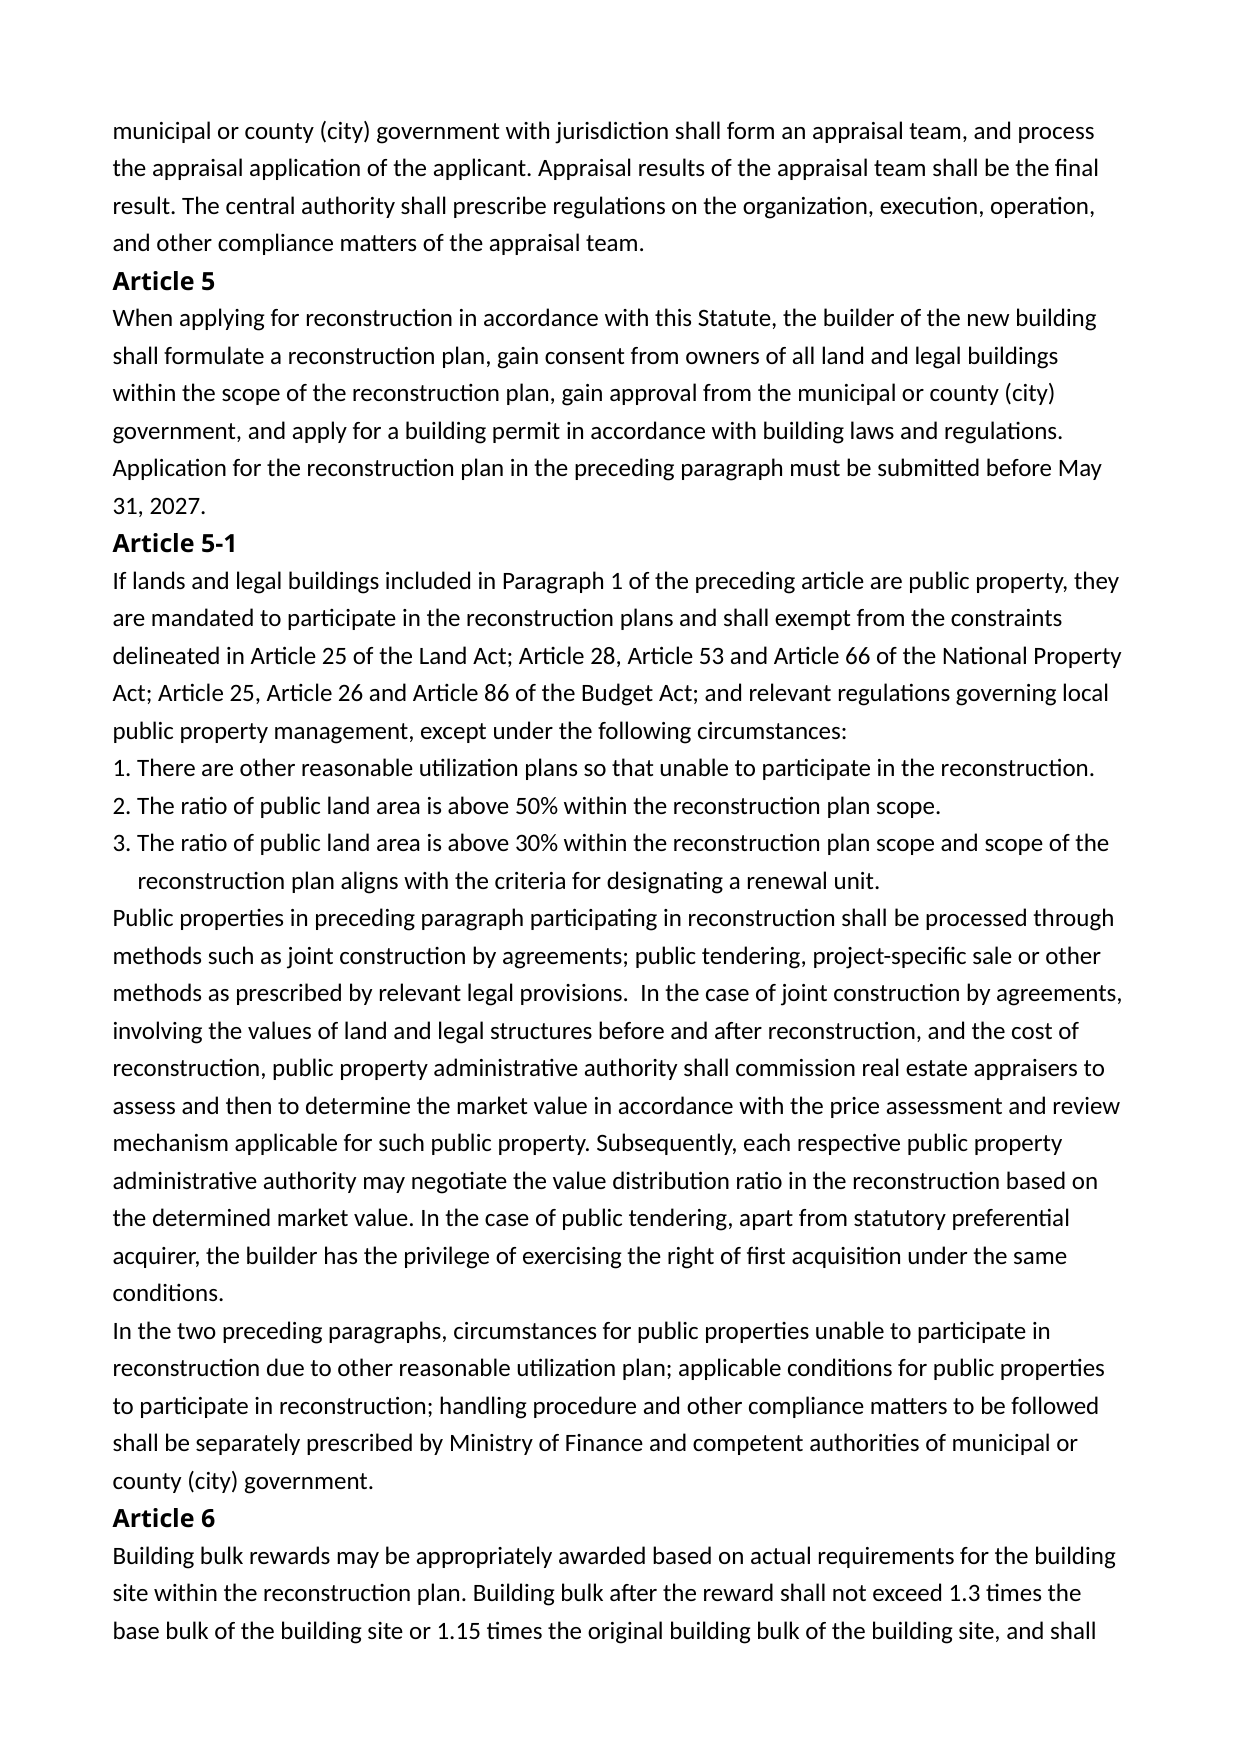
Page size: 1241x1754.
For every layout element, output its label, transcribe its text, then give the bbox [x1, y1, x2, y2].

text Application for the reconstruction plan in the preceding paragraph must be submitted before May 31, 2027. [112, 443, 1128, 518]
text In the two preceding paragraphs, circumstances for public properties unable to participate in reconstruction due to other reasonable utilization plan; applicable conditions for public properties to participate in reconstruction; handling procedure and other compliance matters to be followed shall be separately prescribed by Ministry of Finance and competent authorities of municipal or county (city) government. [112, 1305, 1128, 1493]
text When applying for reconstruction in accordance with this Statute, the builder of the new building shall formulate a reconstruction plan, gain consent from owners of all land and legal buildings within the scope of the reconstruction plan, gain approval from the municipal or county (city) government, and apply for a building permit in accordance with building laws and regulations. [112, 293, 1128, 443]
text Building bulk rewards may be appropriately awarded based on actual requirements for the building site within the reconstruction plan. Building bulk after the reward shall not exceed 1.3 times the base bulk of the building site or 1.15 times the original building bulk of the building site, and shall [112, 1530, 1128, 1643]
text Public properties in preceding paragraph participating in reconstruction shall be processed through methods such as joint construction by agreements; public tendering, project-specific sale or other methods as prescribed by relevant legal provisions. In the case of joint construction by agreements, involving the values of land and legal structures before and after reconstruction, and the cost of reconstruction, public property administrative authority shall commission real estate appraisers to assess and then to determine the market value in accordance with the price assessment and review mechanism applicable for such public property. Subsequently, each respective public property administrative authority may negotiate the value distribution ratio in the reconstruction based on the determined market value. In the case of public tendering, apart from statutory preferential acquirer, the builder has the privilege of exercising the right of first acquisition under the same conditions. [112, 893, 1128, 1305]
text Article 6 [112, 1493, 1128, 1530]
text Article 5 [112, 255, 1128, 293]
text 3. The ratio of public land area is above 30% within the reconstruction plan scope and scope of the reconstruction plan aligns with the criteria for designating a renewal unit. [112, 818, 1128, 893]
text Article 5-1 [112, 518, 1128, 555]
text 1. There are other reasonable utilization plans so that unable to participate in the reconstruction. [112, 743, 1128, 780]
text 2. The ratio of public land area is above 50% within the reconstruction plan scope. [112, 780, 1128, 818]
text municipal or county (city) government with jurisdiction shall form an appraisal team, and process the appraisal application of the applicant. Appraisal results of the appraisal team shall be the final result. The central authority shall prescribe regulations on the organization, execution, operation, and other compliance matters of the appraisal team. [112, 105, 1128, 255]
text If lands and legal buildings included in Paragraph 1 of the preceding article are public property, they are mandated to participate in the reconstruction plans and shall exempt from the constraints delineated in Article 25 of the Land Act; Article 28, Article 53 and Article 66 of the National Property Act; Article 25, Article 26 and Article 86 of the Budget Act; and relevant regulations governing local public property management, except under the following circumstances: [112, 555, 1128, 743]
